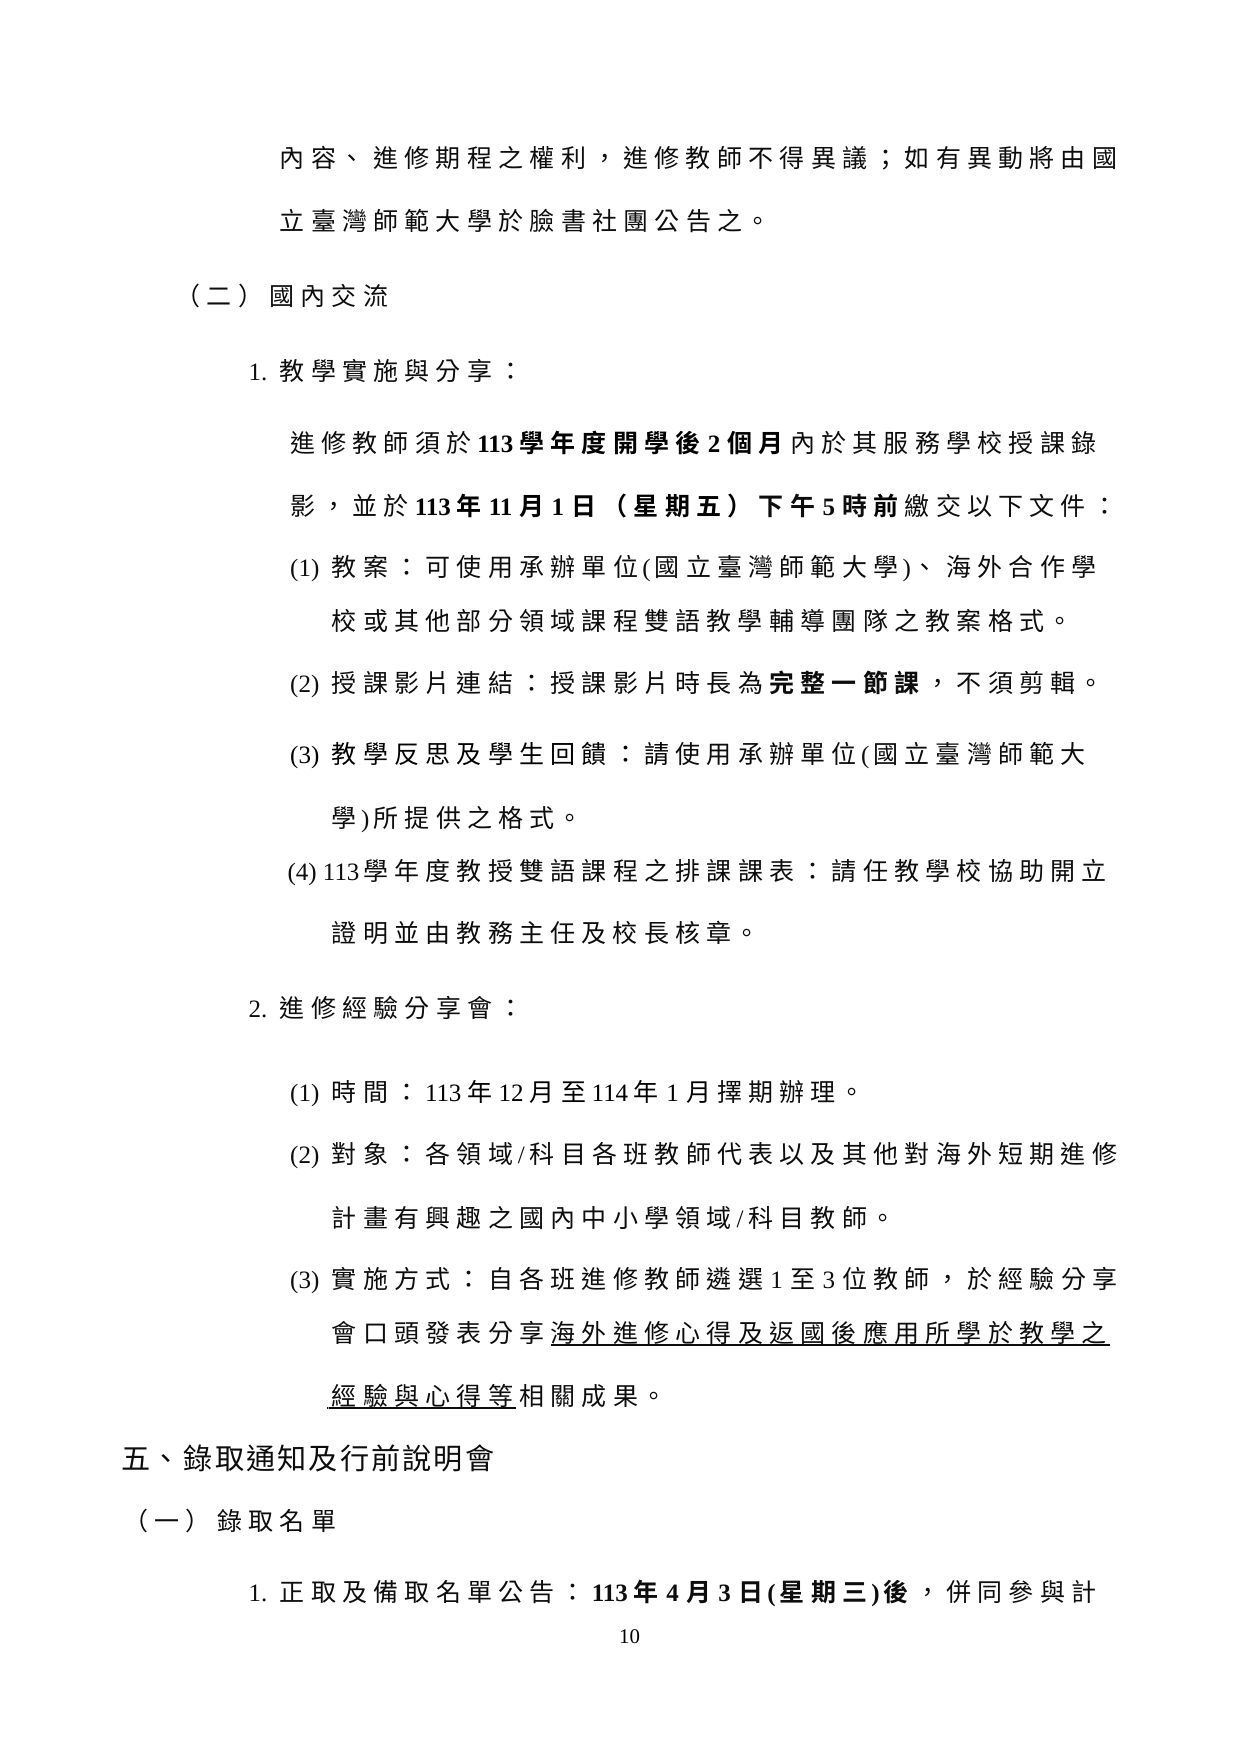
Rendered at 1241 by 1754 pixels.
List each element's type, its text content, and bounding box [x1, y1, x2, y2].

text (3) 教學反思及學生回饋：請使用承辦單位(國立臺灣師範大學)所提供之格式。 [283, 702, 1120, 827]
text (3) 實施方式：自各班進修教師遴選1至3位教師，於經驗分享會口頭發表分享海外進修心得及返國後應用所學於教學之經驗與心得等相關成果。 [283, 1227, 1120, 1415]
text 五、錄取通知及行前說明會 [120, 1415, 1120, 1477]
text (1) 時間：113年12月至114年1月擇期辦理。 [283, 1040, 1120, 1102]
text (2) 對象：各領域/科目各班教師代表以及其他對海外短期進修計畫有興趣之國內中小學領域/科目教師。 [283, 1102, 1120, 1227]
text （二）國內交流 [170, 252, 1120, 315]
text (4) 113學年度教授雙語課程之排課課表：請任教學校協助開立證明並由教務主任及校長核章。 [283, 827, 1120, 952]
text 內容、進修期程之權利，進修教師不得異議；如有異動將由國立臺灣師範大學於臉書社團公告之。 [245, 115, 1120, 240]
text 1. 正取及備取名單公告：113年4月3日(星期三)後，併同參與計畫意願書公告於國教署網站首頁之最新消息（網址：https://www.k12ea.gov.tw/）；錄取結果將另案函知各直轄市及縣(市)政府教育局(處)。正取教師須於113年4月12日（星期五）中午12時前將參與計畫意願書及效期充足之護照影本（護照有效期限應在2025年1月31日之後）上傳至指定網址，「逾期未上傳」參與計畫意願書或未上傳效期充足之護照影本者，視同放棄，不另行通知，其缺額將由各組備取教師自113年4月15日(星期一)起依序遞補。 [245, 1540, 1120, 1602]
text 進修教師須於113學年度開學後2個月內於其服務學校授課錄影，並於113年11月1日（星期五）下午5時前繳交以下文件： [283, 390, 1120, 515]
text (2) 授課影片連結：授課影片時長為完整一節課，不須剪輯。 [283, 640, 1120, 702]
text （一）錄取名單 [120, 1477, 1120, 1540]
text (1) 教案：可使用承辦單位(國立臺灣師範大學)、海外合作學校或其他部分領域課程雙語教學輔導團隊之教案格式。 [283, 515, 1120, 640]
text 1. 教學實施與分享： [245, 327, 1120, 390]
text 2. 進修經驗分享會： [245, 965, 1120, 1027]
